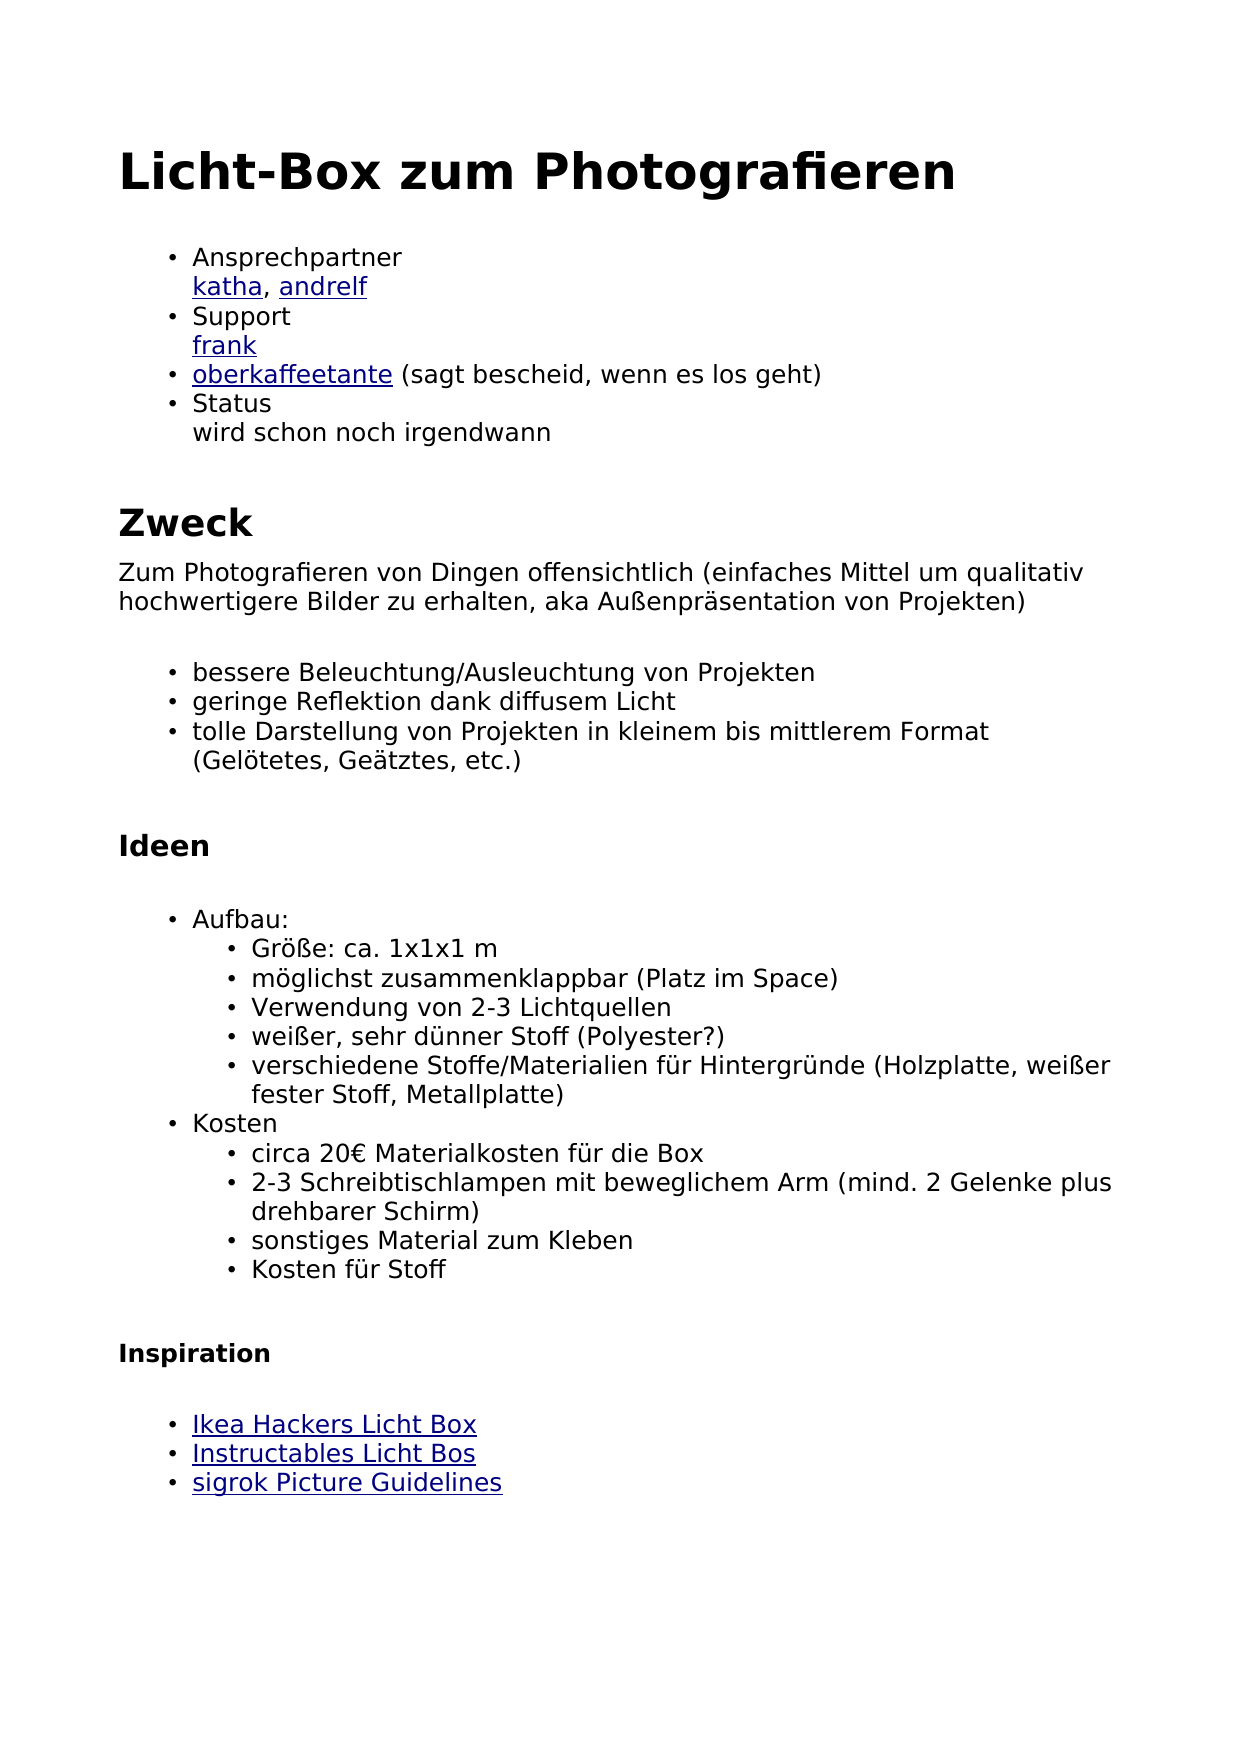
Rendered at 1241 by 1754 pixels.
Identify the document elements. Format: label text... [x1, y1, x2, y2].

list Instructables Licht Bos [177, 1439, 1122, 1469]
list Aufbau: [177, 906, 1122, 935]
list weißer, sehr dünner Stoff (Polyester?) [236, 1022, 1122, 1051]
list Status [177, 389, 1122, 418]
list Kosten [177, 1110, 1122, 1139]
list tolle Darstellung von Projekten in kleinem bis mittlerem Format (Gelötetes, Geätztes, etc.) [177, 717, 1122, 775]
list circa 20€ Materialkosten für die Box [236, 1139, 1122, 1168]
list Verwendung von 2-3 Lichtquellen [236, 993, 1122, 1022]
text Zum Photografieren von Dingen offensichtlich (einfaches Mittel um qualitativ hochwertigere Bilder zu erhalten, aka Außenpräsentation von Projekten) [118, 558, 1122, 616]
subtitle Licht-Box zum Photografieren [118, 143, 1122, 201]
list sigrok Picture Guidelines [177, 1469, 1122, 1498]
list wird schon noch irgendwann [177, 418, 1122, 447]
list verschiedene Stoffe/Materialien für Hintergründe (Holzplatte, weißer fester Stoff, Metallplatte) [236, 1051, 1122, 1110]
list oberkaffeetante (sagt bescheid, wenn es los geht) [177, 360, 1122, 389]
list 2-3 Schreibtischlampen mit beweglichem Arm (mind. 2 Gelenke plus drehbarer Schirm) [236, 1168, 1122, 1226]
list katha, andrelf [177, 272, 1122, 302]
subtitle Ideen [118, 829, 1122, 863]
list sonstiges Material zum Kleben [236, 1226, 1122, 1256]
list möglichst zusammenklappbar (Platz im Space) [236, 964, 1122, 993]
list geringe Reflektion dank diffusem Licht [177, 688, 1122, 717]
list frank [177, 331, 1122, 360]
list Ikea Hackers Licht Box [177, 1410, 1122, 1439]
list Größe: ca. 1x1x1 m [236, 935, 1122, 964]
list Kosten für Stoff [236, 1256, 1122, 1285]
subtitle Zweck [118, 502, 1122, 546]
list Support [177, 302, 1122, 331]
list Ansprechpartner [177, 243, 1122, 272]
list bessere Beleuchtung/Ausleuchtung von Projekten [177, 658, 1122, 688]
subtitle Inspiration [118, 1339, 1122, 1368]
